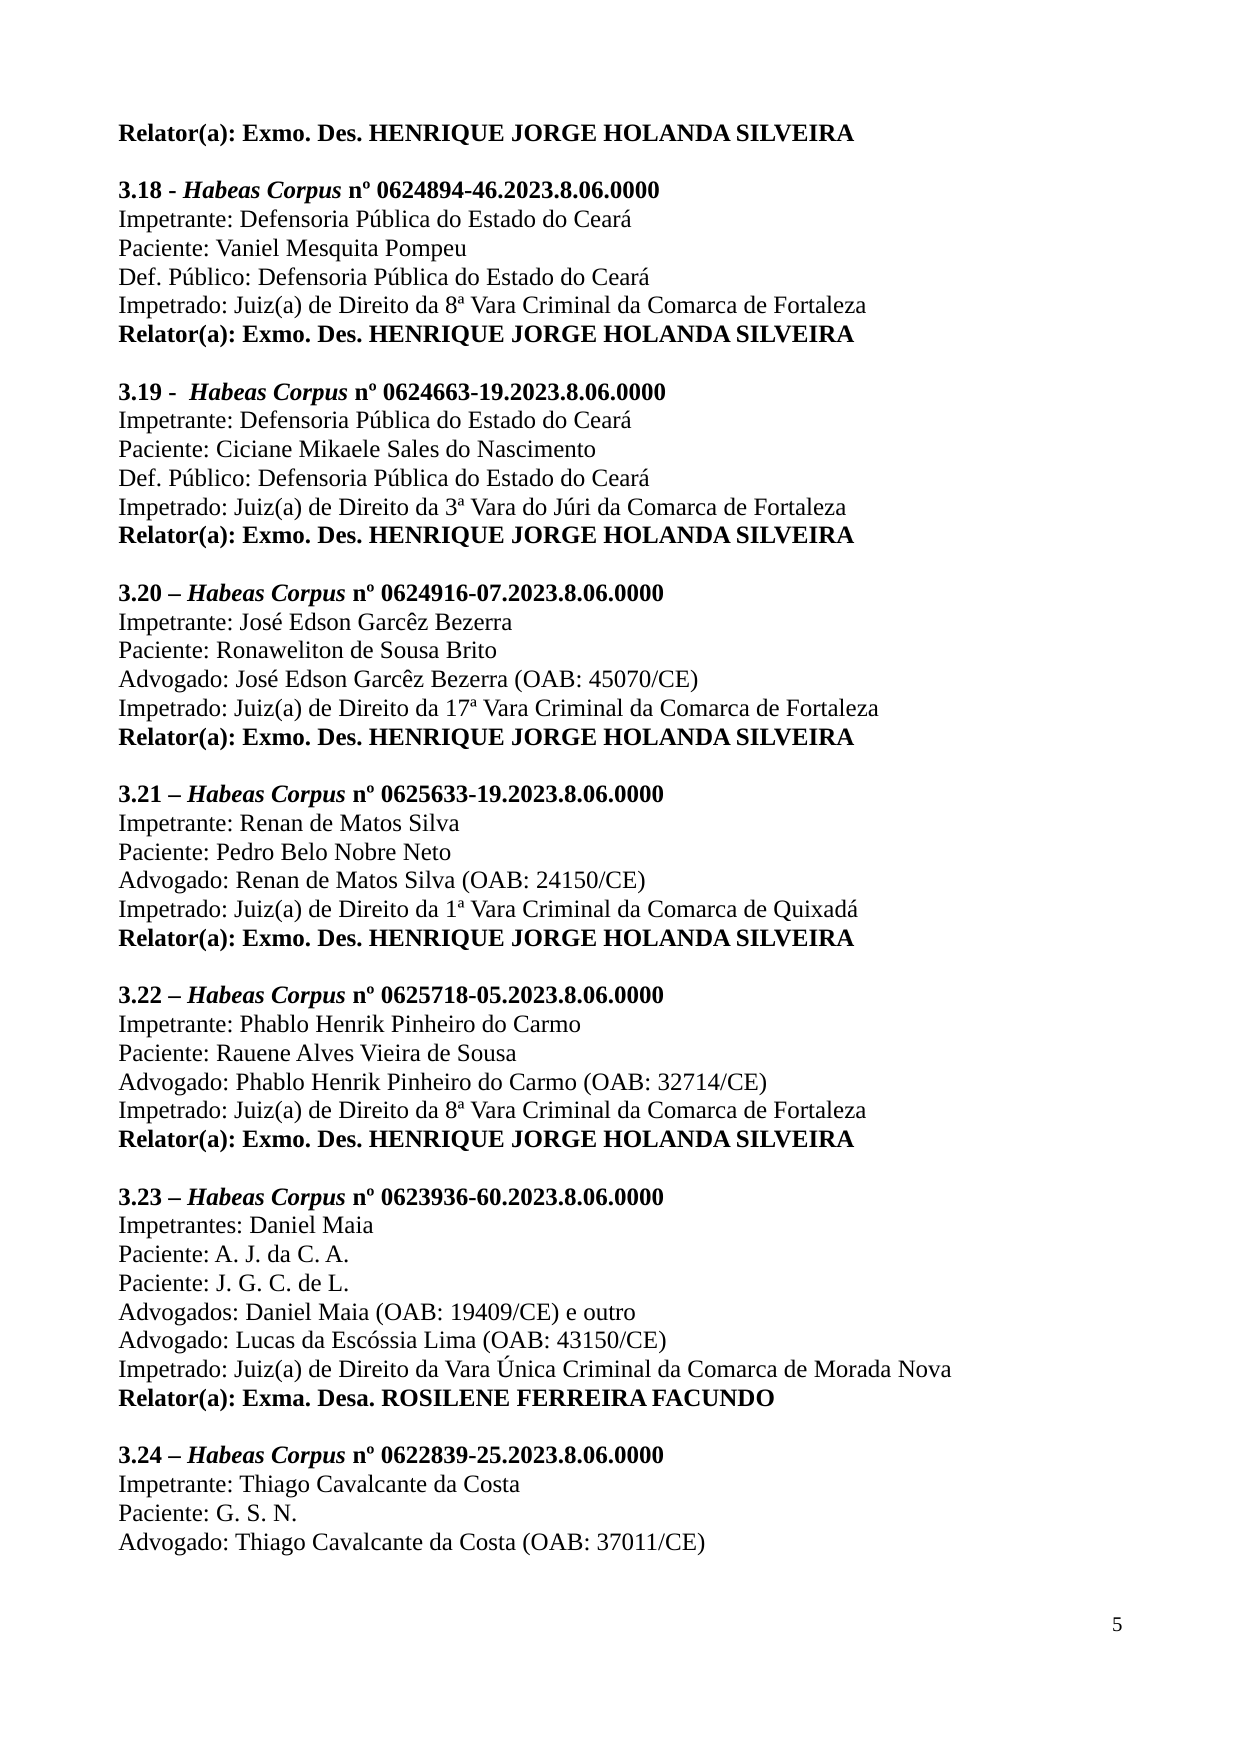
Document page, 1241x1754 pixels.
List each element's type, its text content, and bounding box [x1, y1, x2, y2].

text Paciente: Rauene Alves Vieira de Sousa [118, 1038, 1122, 1067]
text Impetrante: Defensoria Pública do Estado do Ceará [118, 406, 1122, 434]
text 3.18 - Habeas Corpus nº 0624894-46.2023.8.06.0000 [118, 176, 1122, 204]
text Impetrado: Juiz(a) de Direito da 17ª Vara Criminal da Comarca de Fortaleza [118, 693, 1122, 722]
text Paciente: J. G. C. de L. [118, 1268, 1122, 1297]
text Impetrante: Defensoria Pública do Estado do Ceará [118, 204, 1122, 233]
text Advogado: Phablo Henrik Pinheiro do Carmo (OAB: 32714/CE) [118, 1067, 1122, 1096]
text Advogado: José Edson Garcêz Bezerra (OAB: 45070/CE) [118, 664, 1122, 693]
text Relator(a): Exmo. Des. HENRIQUE JORGE HOLANDA SILVEIRA [118, 319, 1122, 348]
text Relator(a): Exmo. Des. HENRIQUE JORGE HOLANDA SILVEIRA [118, 521, 1122, 549]
text Relator(a): Exmo. Des. HENRIQUE JORGE HOLANDA SILVEIRA [118, 722, 1122, 751]
text Advogado: Thiago Cavalcante da Costa (OAB: 37011/CE) [118, 1527, 1122, 1556]
text Relator(a): Exmo. Des. HENRIQUE JORGE HOLANDA SILVEIRA [118, 1124, 1122, 1153]
text Paciente: Ciciane Mikaele Sales do Nascimento [118, 434, 1122, 463]
text Impetrante: José Edson Garcêz Bezerra [118, 607, 1122, 636]
text Impetrado: Juiz(a) de Direito da 8ª Vara Criminal da Comarca de Fortaleza [118, 291, 1122, 319]
text Impetrante: Phablo Henrik Pinheiro do Carmo [118, 1009, 1122, 1038]
text Impetrante: Thiago Cavalcante da Costa [118, 1469, 1122, 1498]
text Advogado: Lucas da Escóssia Lima (OAB: 43150/CE) [118, 1326, 1122, 1354]
text Paciente: Ronaweliton de Sousa Brito [118, 636, 1122, 664]
text Advogado: Renan de Matos Silva (OAB: 24150/CE) [118, 866, 1122, 894]
text Paciente: Vaniel Mesquita Pompeu [118, 233, 1122, 262]
text Advogados: Daniel Maia (OAB: 19409/CE) e outro [118, 1297, 1122, 1326]
text Relator(a): Exmo. Des. HENRIQUE JORGE HOLANDA SILVEIRA [118, 118, 1122, 147]
text Impetrante: Renan de Matos Silva [118, 808, 1122, 837]
text 3.23 – Habeas Corpus nº 0623936-60.2023.8.06.0000 [118, 1182, 1122, 1211]
text 3.22 – Habeas Corpus nº 0625718-05.2023.8.06.0000 [118, 981, 1122, 1009]
text Relator(a): Exmo. Des. HENRIQUE JORGE HOLANDA SILVEIRA [118, 923, 1122, 952]
text Impetrado: Juiz(a) de Direito da Vara Única Criminal da Comarca de Morada Nova [118, 1354, 1122, 1383]
text Impetrado: Juiz(a) de Direito da 8ª Vara Criminal da Comarca de Fortaleza [118, 1096, 1122, 1124]
text 3.24 – Habeas Corpus nº 0622839-25.2023.8.06.0000 [118, 1441, 1122, 1469]
text Impetrado: Juiz(a) de Direito da 3ª Vara do Júri da Comarca de Fortaleza [118, 492, 1122, 521]
text 3.19 - Habeas Corpus nº 0624663-19.2023.8.06.0000 [118, 377, 1122, 406]
text Def. Público: Defensoria Pública do Estado do Ceará [118, 463, 1122, 492]
text 3.21 – Habeas Corpus nº 0625633-19.2023.8.06.0000 [118, 779, 1122, 808]
text Impetrantes: Daniel Maia [118, 1211, 1122, 1239]
text Impetrado: Juiz(a) de Direito da 1ª Vara Criminal da Comarca de Quixadá [118, 894, 1122, 923]
text Paciente: Pedro Belo Nobre Neto [118, 837, 1122, 866]
text Def. Público: Defensoria Pública do Estado do Ceará [118, 262, 1122, 291]
text Relator(a): Exma. Desa. ROSILENE FERREIRA FACUNDO [118, 1383, 1122, 1412]
text Paciente: A. J. da C. A. [118, 1239, 1122, 1268]
text Paciente: G. S. N. [118, 1498, 1122, 1527]
text 3.20 – Habeas Corpus nº 0624916-07.2023.8.06.0000 [118, 578, 1122, 607]
